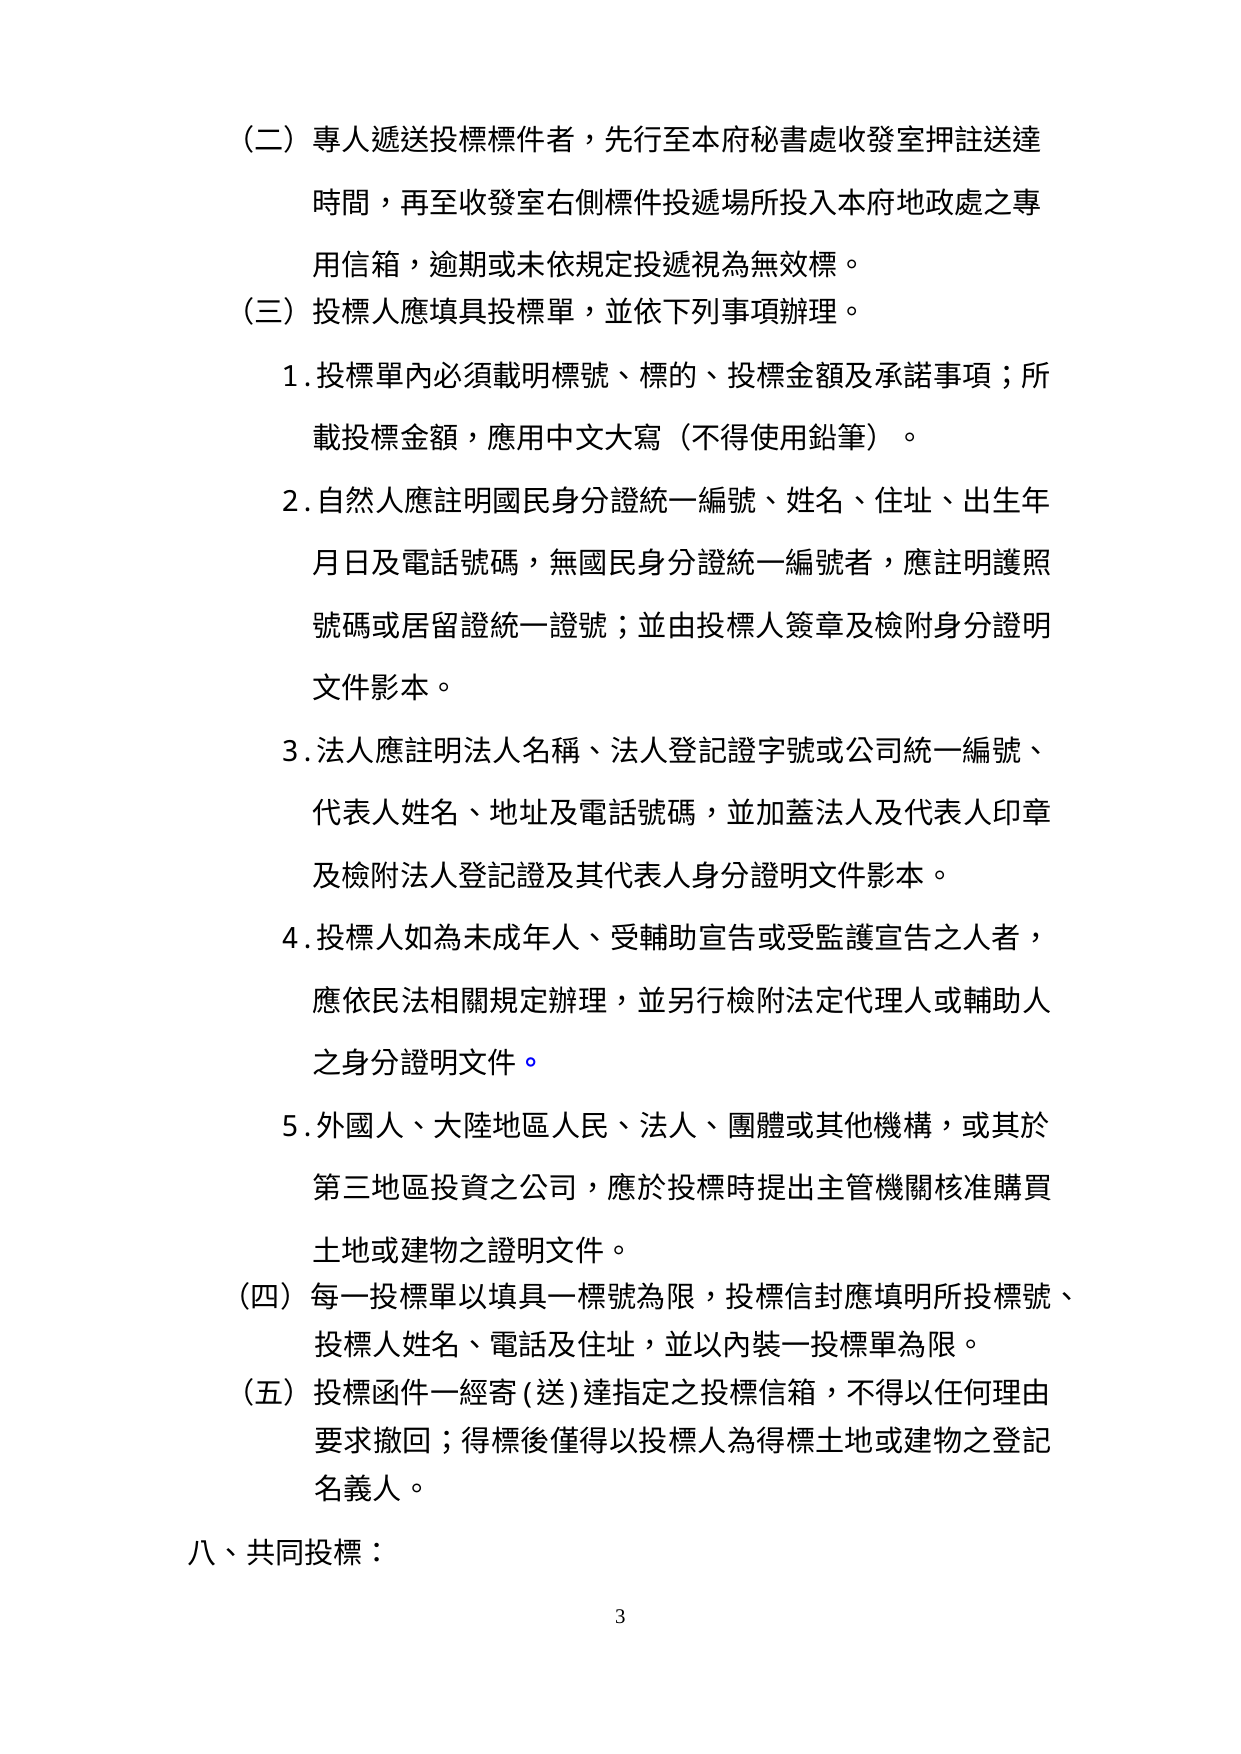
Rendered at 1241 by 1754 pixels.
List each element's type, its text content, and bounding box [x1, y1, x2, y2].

text 2.自然人應註明國民身分證統一編號、姓名、住址、出生年月日及電話號碼，無國民身分證統一編號者，應註明護照號碼或居留證統一證號；並由投標人簽章及檢附身分證明文件影本。 [281, 457, 1053, 707]
text 1.投標單內必須載明標號、標的、投標金額及承諾事項；所載投標金額，應用中文大寫（不得使用鉛筆）。 [281, 332, 1053, 457]
text （三）投標人應填具投標單，並依下列事項辦理。 [225, 284, 1053, 332]
text （四）每一投標單以填具一標號為限，投標信封應填明所投標號、投標人姓名、電話及住址，並以內裝一投標單為限。 [221, 1269, 1053, 1365]
text 4.投標人如為未成年人、受輔助宣告或受監護宣告之人者，應依民法相關規定辦理，並另行檢附法定代理人或輔助人之身分證明文件。 [281, 894, 1053, 1082]
text 5.外國人、大陸地區人民、法人、團體或其他機構，或其於第三地區投資之公司，應於投標時提出主管機關核准購買土地或建物之證明文件。 [281, 1082, 1053, 1269]
text （二）專人遞送投標標件者，先行至本府秘書處收發室押註送達時間，再至收發室右側標件投遞場所投入本府地政處之專用信箱，逾期或未依規定投遞視為無效標。 [225, 96, 1053, 284]
text 八、共同投標： [187, 1509, 1053, 1571]
text （五）投標函件一經寄(送)達指定之投標信箱，不得以任何理由要求撤回；得標後僅得以投標人為得標土地或建物之登記名義人。 [225, 1365, 1053, 1509]
text 3.法人應註明法人名稱、法人登記證字號或公司統一編號、代表人姓名、地址及電話號碼，並加蓋法人及代表人印章及檢附法人登記證及其代表人身分證明文件影本。 [281, 707, 1053, 894]
